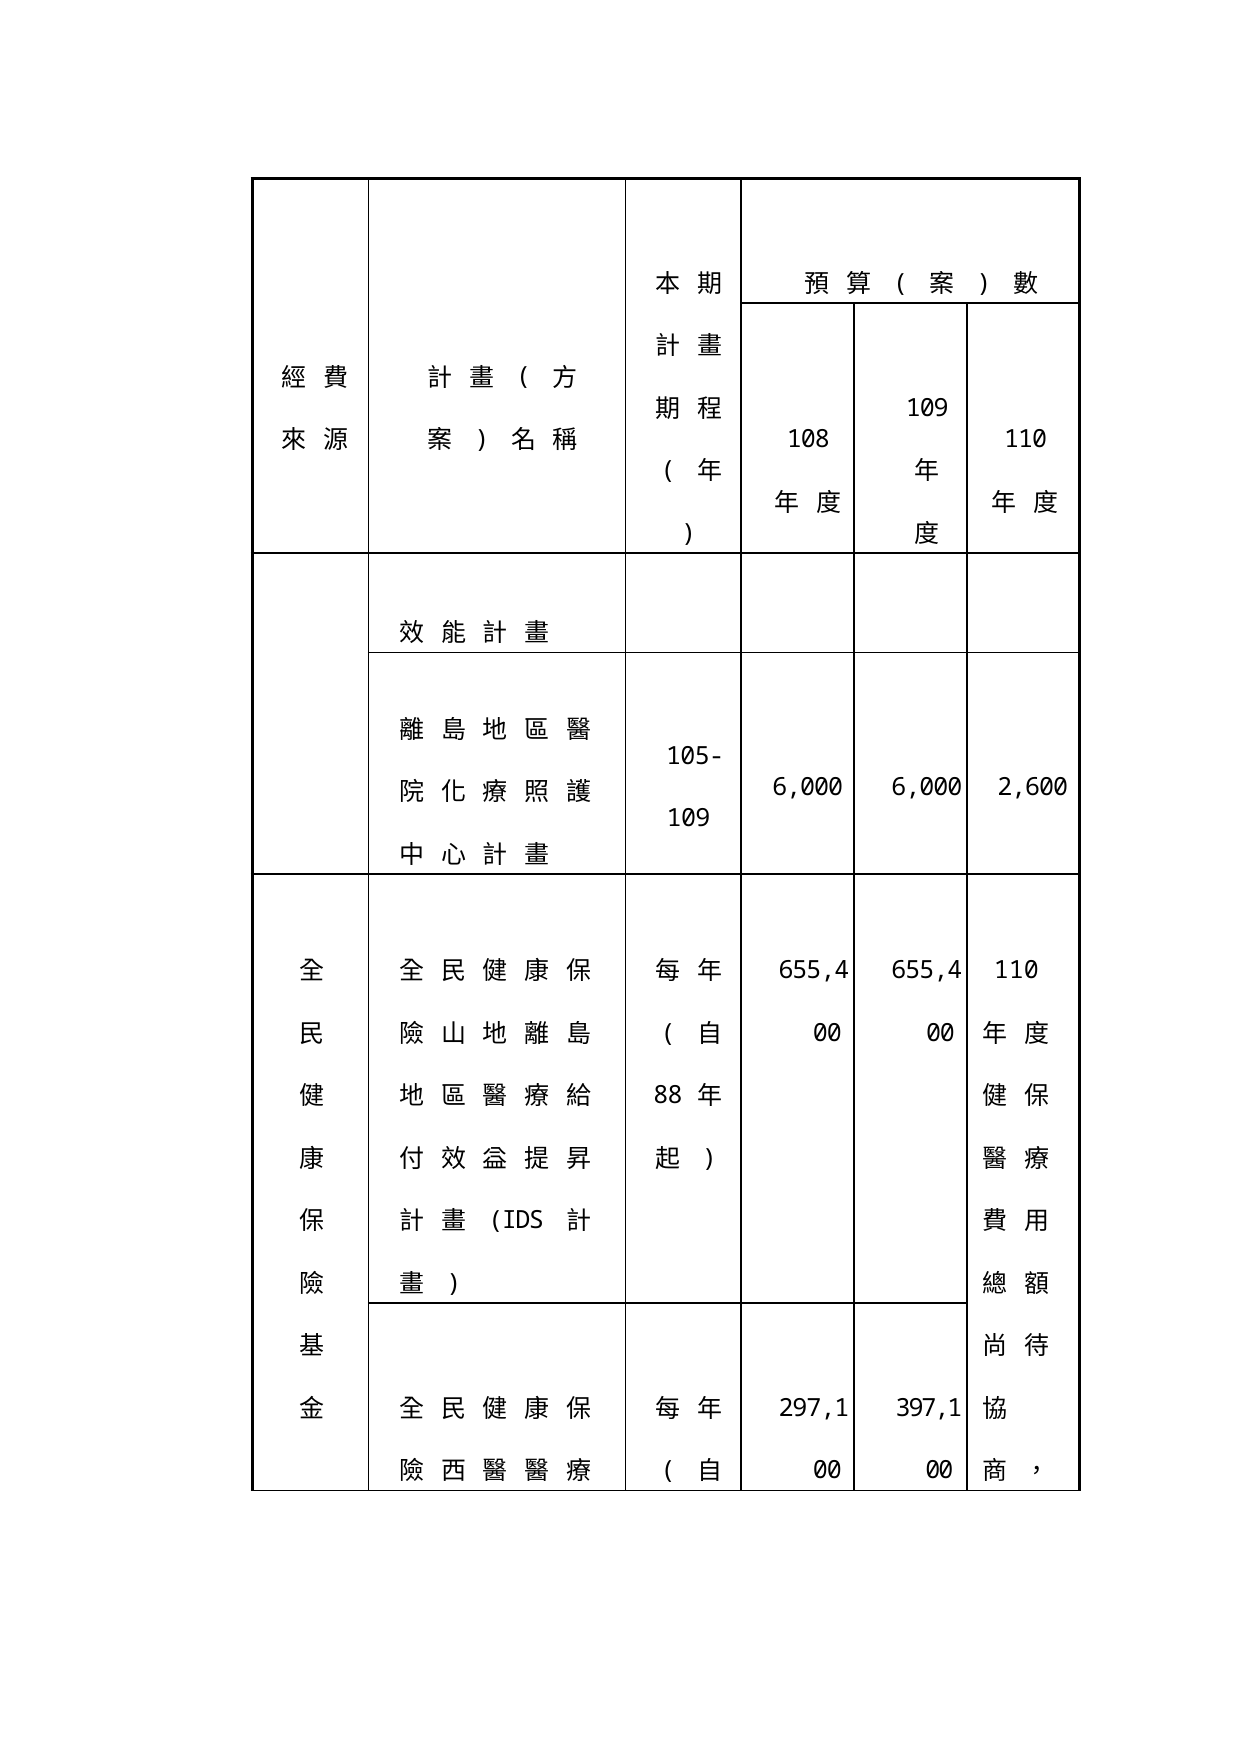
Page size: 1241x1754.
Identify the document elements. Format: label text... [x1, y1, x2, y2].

table_cell 效能計畫 [369, 554, 625, 652]
table_cell [968, 554, 1078, 652]
table_cell [742, 554, 853, 652]
table_cell 655,400 [742, 875, 853, 1302]
table_header 計畫(方案)名稱 [369, 180, 625, 552]
table_cell 每年(自88年起) [626, 875, 740, 1302]
table_cell 397,100 [855, 1304, 966, 1490]
table_cell 離島地區醫院化療照護中心計畫 [369, 653, 625, 873]
table_header 經費來源 [254, 180, 368, 552]
table_header 預算(案)數 [742, 180, 1078, 302]
table_cell [855, 554, 966, 652]
table_cell 每年(自 [626, 1304, 740, 1490]
table_header 本期計畫期程(年) [626, 180, 740, 552]
table_cell 110年度 [968, 304, 1078, 552]
table_cell 655,400 [855, 875, 966, 1302]
table_cell 6,000 [855, 653, 966, 873]
table_cell 110年度健保醫療費用總額尚待協商， [968, 875, 1078, 1490]
table_cell 109年度 [855, 304, 966, 552]
table_cell 6,000 [742, 653, 853, 873]
table_cell [626, 554, 740, 652]
table_cell 2,600 [968, 653, 1078, 873]
table_cell 全民健康保險山地離島地區醫療給付效益提昇計畫(IDS計畫) [369, 875, 625, 1302]
table_cell 105-109 [626, 653, 740, 873]
table_cell 297,100 [742, 1304, 853, 1490]
table_cell 全民健康保險西醫醫療 [369, 1304, 625, 1490]
table_cell 108年度 [742, 304, 853, 552]
table_cell [254, 554, 368, 873]
table_cell 全 民 健 康 保 險 基 金 [254, 875, 368, 1490]
